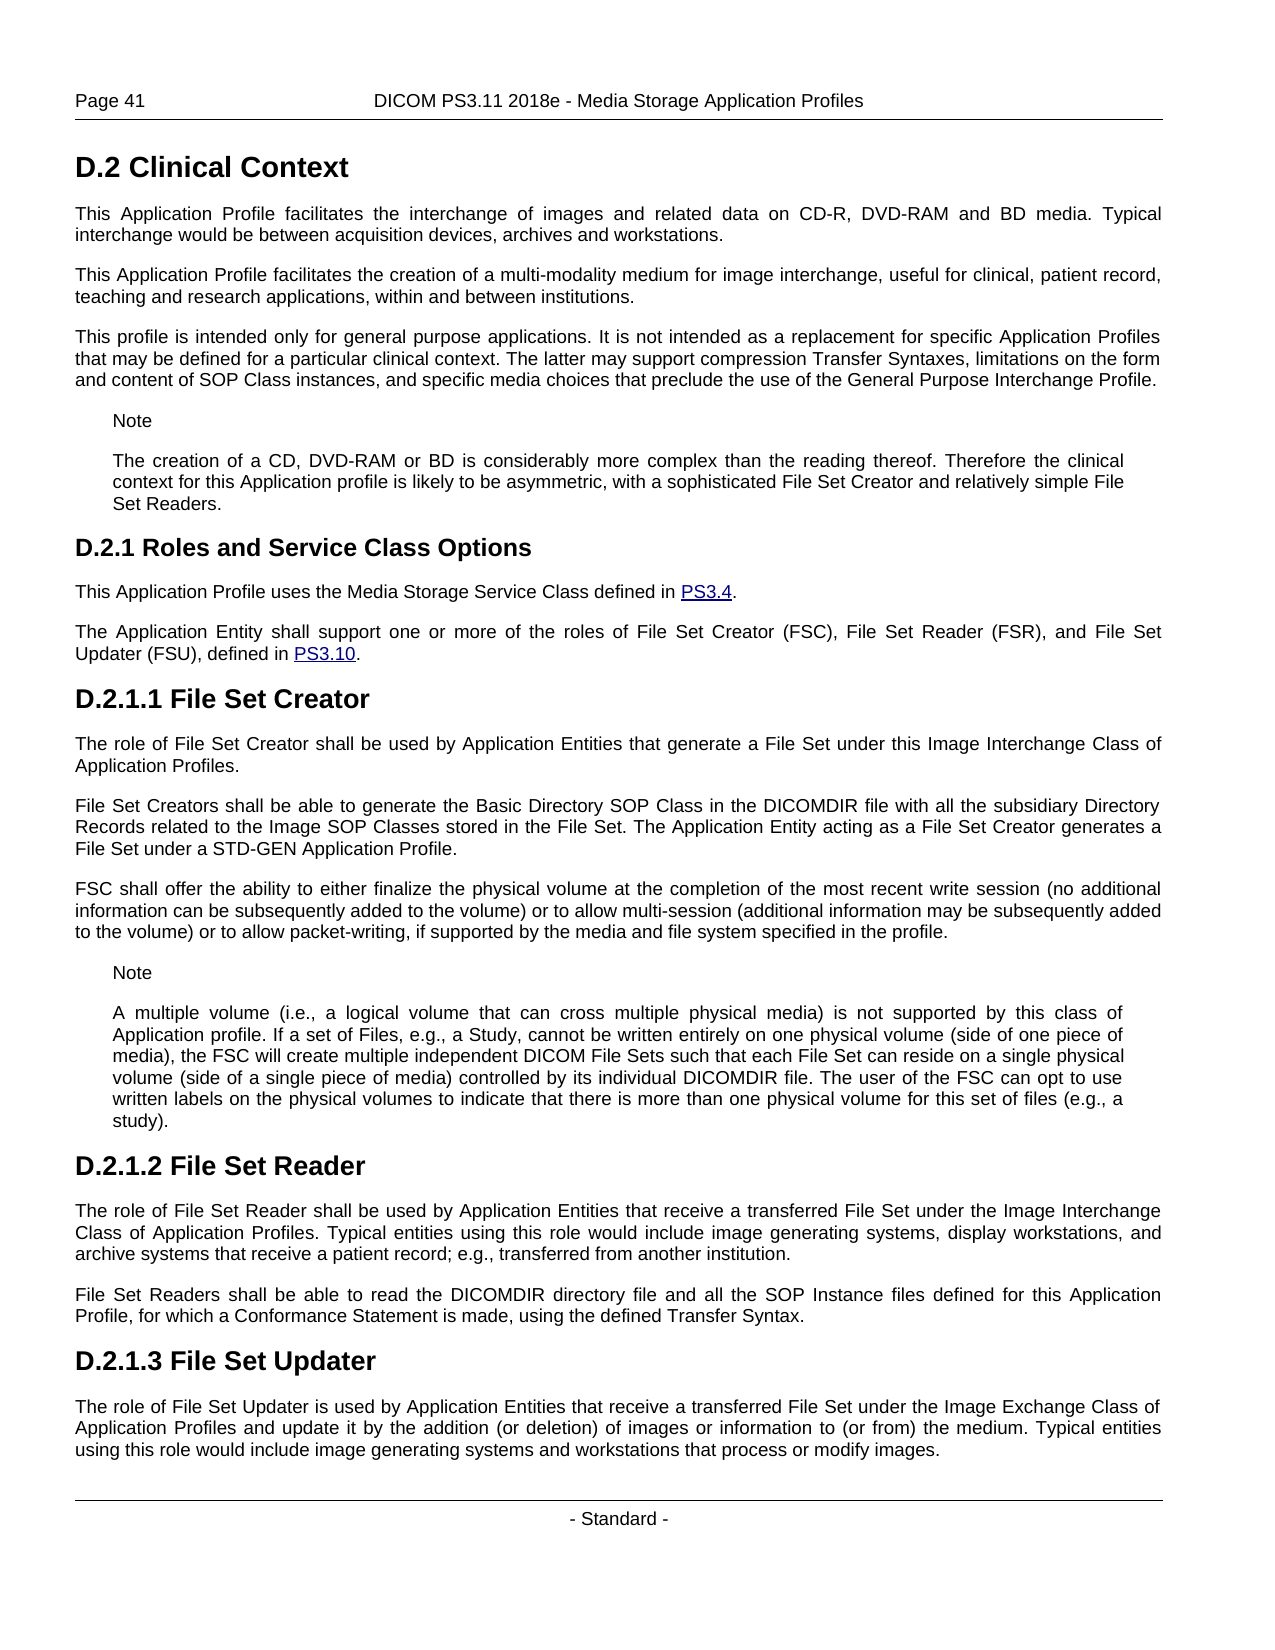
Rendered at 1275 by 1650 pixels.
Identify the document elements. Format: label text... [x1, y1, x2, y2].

text The role of File Set Creator shall be used by Application Entities that generate a File Set under this Image Interchange Class of Application Profiles. [75, 733, 1162, 776]
text This Application Profile facilitates the creation of a multi-modality medium for image interchange, useful for clinical, patient record, teaching and research applications, within and between institutions. [75, 264, 1162, 307]
text This Application Profile uses the Media Storage Service Class defined in PS3.4. [75, 581, 1162, 602]
text Note [112, 409, 1125, 431]
text The creation of a CD, DVD-RAM or BD is considerably more complex than the reading thereof. Therefore the clinical context for this Application profile is likely to be asymmetric, with a sophisticated File Set Creator and relatively simple File Set Readers. [112, 450, 1125, 514]
text File Set Readers shall be able to read the DICOMDIR directory file and all the SOP Instance files defined for this Application Profile, for which a Conformance Statement is made, using the defined Transfer Syntax. [75, 1283, 1162, 1327]
text The Application Entity shall support one or more of the roles of File Set Creator (FSC), File Set Reader (FSR), and File Set Updater (FSU), defined in PS3.10. [75, 621, 1162, 664]
text FSC shall offer the ability to either finalize the physical volume at the completion of the most recent write session (no additional information can be subsequently added to the volume) or to allow multi-session (additional information may be subsequently added to the volume) or to allow packet-writing, if supported by the media and file system specified in the profile. [75, 878, 1162, 943]
text A multiple volume (i.e., a logical volume that can cross multiple physical media) is not supported by this class of Application profile. If a set of Files, e.g., a Study, cannot be written entirely on one physical volume (side of one piece of media), the FSC will create multiple independent DICOM File Sets such that each File Set can reside on a single physical volume (side of a single piece of media) controlled by its individual DICOMDIR file. The user of the FSC can opt to use written labels on the physical volumes to indicate that there is more than one physical volume for this set of files (e.g., a study). [112, 1002, 1125, 1131]
text D.2.1 Roles and Service Class Options [75, 533, 1162, 562]
text D.2.1.2 File Set Reader [75, 1150, 1162, 1181]
text D.2.1.1 File Set Creator [75, 683, 1162, 714]
text This profile is intended only for general purpose applications. It is not intended as a replacement for specific Application Profiles that may be defined for a particular clinical context. The latter may support compression Transfer Syntaxes, limitations on the form and content of SOP Class instances, and specific media choices that preclude the use of the General Purpose Interchange Profile. [75, 326, 1162, 391]
text The role of File Set Updater is used by Application Entities that receive a transferred File Set under the Image Exchange Class of Application Profiles and update it by the addition (or deletion) of images or information to (or from) the medium. Typical entities using this role would include image generating systems and workstations that process or modify images. [75, 1395, 1162, 1460]
text This Application Profile facilitates the interchange of images and related data on CD-R, DVD-RAM and BD media. Typical interchange would be between acquisition devices, archives and workstations. [75, 202, 1162, 245]
text The role of File Set Reader shall be used by Application Entities that receive a transferred File Set under the Image Interchange Class of Application Profiles. Typical entities using this role would include image generating systems, display workstations, and archive systems that receive a patient record; e.g., transferred from another institution. [75, 1200, 1162, 1265]
text File Set Creators shall be able to generate the Basic Directory SOP Class in the DICOMDIR file with all the subsidiary Directory Records related to the Image SOP Classes stored in the File Set. The Application Entity acting as a File Set Creator generates a File Set under a STD-GEN Application Profile. [75, 795, 1162, 859]
text D.2.1.3 File Set Updater [75, 1345, 1162, 1377]
text D.2 Clinical Context [75, 150, 1162, 183]
text Note [112, 962, 1125, 983]
